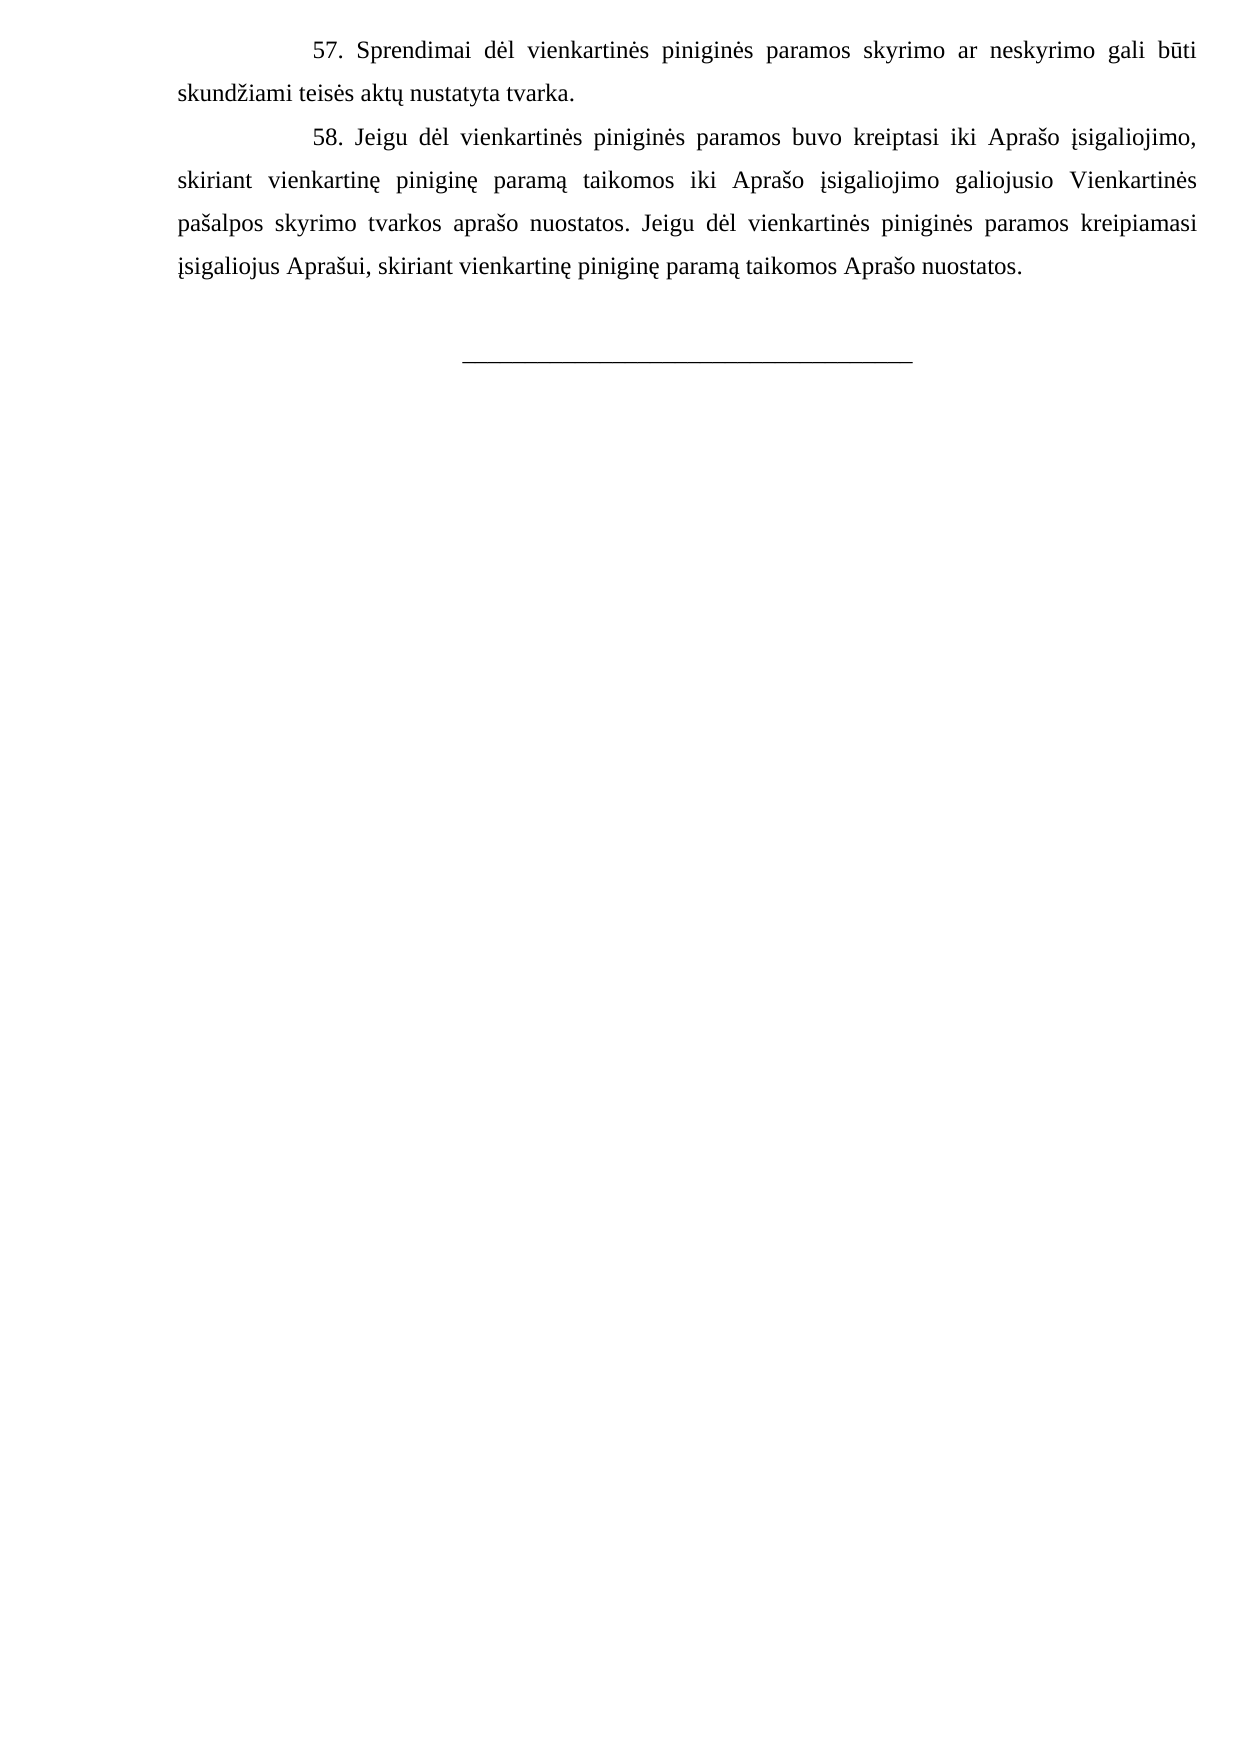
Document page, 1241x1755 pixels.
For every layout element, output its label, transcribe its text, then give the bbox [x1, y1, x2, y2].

text 57. Sprendimai dėl vienkartinės piniginės paramos skyrimo ar neskyrimo gali būti skundžiami teisės aktų nustatyta tvarka. [177, 35, 1198, 107]
text 58. Jeigu dėl vienkartinės piniginės paramos buvo kreiptasi iki Aprašo įsigaliojimo, skiriant vienkartinę piniginę paramą taikomos iki Aprašo įsigaliojimo galiojusio Vienkartinės pašalpos skyrimo tvarkos aprašo nuostatos. Jeigu dėl vienkartinės piniginės paramos kreipiamasi įsigaliojus Aprašui, skiriant vienkartinę piniginę paramą taikomos Aprašo nuostatos. [177, 122, 1198, 280]
text ____________________________________ [177, 337, 1198, 366]
